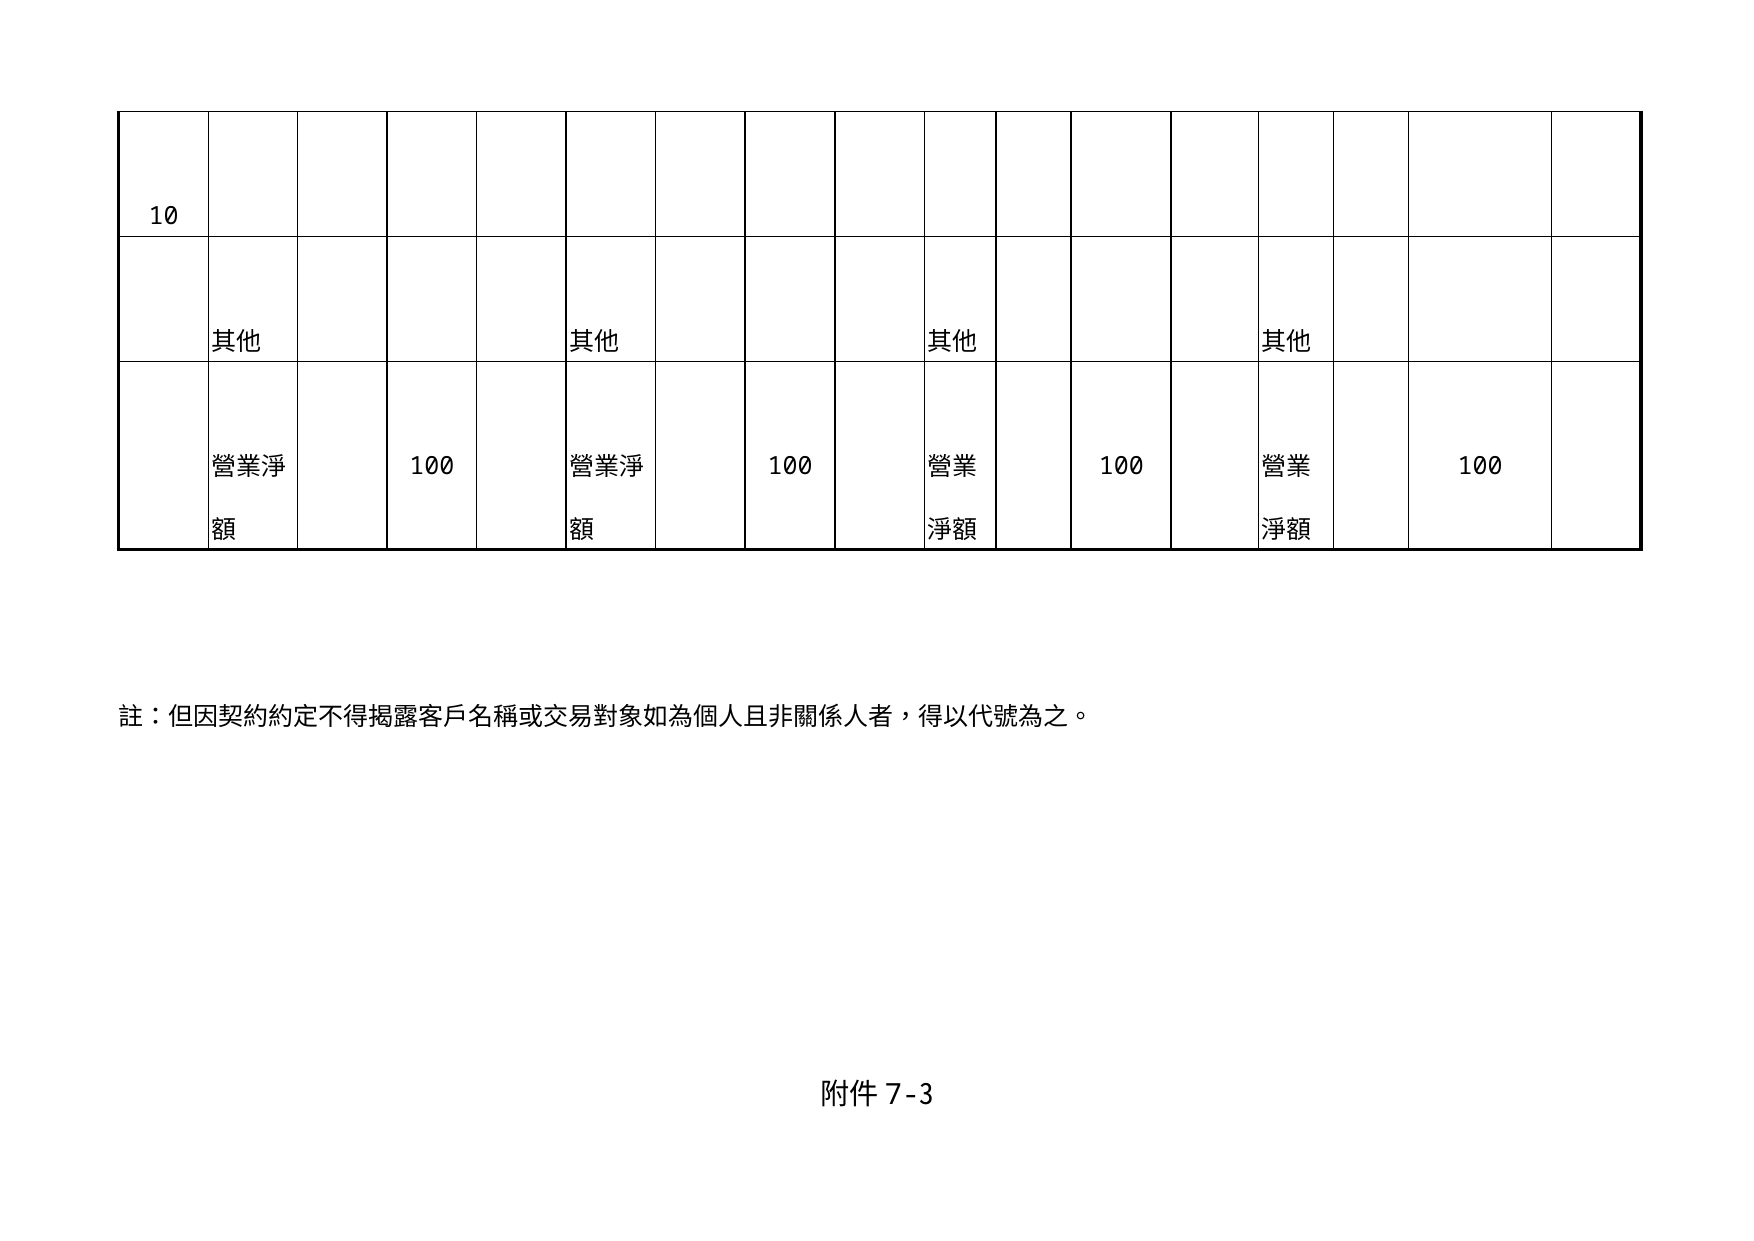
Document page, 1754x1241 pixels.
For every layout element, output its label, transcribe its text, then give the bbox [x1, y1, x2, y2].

table_cell 其他 [925, 237, 995, 361]
table_cell [746, 112, 834, 236]
table_cell [388, 237, 476, 361]
table_cell [997, 362, 1070, 548]
table_cell 10 [120, 112, 208, 236]
table_cell [120, 237, 208, 361]
table_cell 營業淨額 [209, 362, 297, 548]
table_cell [1172, 112, 1258, 236]
table_cell 營業淨額 [567, 362, 655, 548]
table_cell [925, 112, 995, 236]
table_cell 營業淨額 [925, 362, 995, 548]
table_cell [1334, 112, 1408, 236]
table_cell [836, 112, 924, 236]
table_cell [1552, 362, 1639, 548]
table_cell [298, 112, 386, 236]
table_cell [1552, 112, 1639, 236]
table_cell [836, 237, 924, 361]
table_cell [746, 237, 834, 361]
table_cell [298, 362, 386, 548]
table_cell 其他 [1259, 237, 1333, 361]
table_cell [1409, 112, 1551, 236]
table_cell [836, 362, 924, 548]
table_cell [477, 237, 565, 361]
table_cell 營業淨額 [1259, 362, 1333, 548]
table_cell [997, 112, 1070, 236]
table_cell [209, 112, 297, 236]
table_cell [1334, 237, 1408, 361]
table_cell [388, 112, 476, 236]
table_cell 100 [1072, 362, 1170, 548]
table_cell [1409, 237, 1551, 361]
table_cell [1552, 237, 1639, 361]
table_cell 其他 [209, 237, 297, 361]
table_cell [120, 362, 208, 548]
table_cell 其他 [567, 237, 655, 361]
text 註：但因契約約定不得揭露客戶名稱或交易對象如為個人且非關係人者，得以代號為之。 [118, 673, 1636, 736]
table_cell [298, 237, 386, 361]
table_cell [997, 237, 1070, 361]
table_cell 100 [388, 362, 476, 548]
table_cell [656, 112, 744, 236]
table_cell 100 [1409, 362, 1551, 548]
table_cell [656, 237, 744, 361]
table_cell [656, 362, 744, 548]
table_cell [1072, 237, 1170, 361]
table_cell [567, 112, 655, 236]
table_cell [1334, 362, 1408, 548]
table_cell [477, 362, 565, 548]
table_cell 100 [746, 362, 834, 548]
table_cell [1072, 112, 1170, 236]
table_cell [1172, 362, 1258, 548]
table_cell [477, 112, 565, 236]
table_cell [1172, 237, 1258, 361]
table_cell [1259, 112, 1333, 236]
